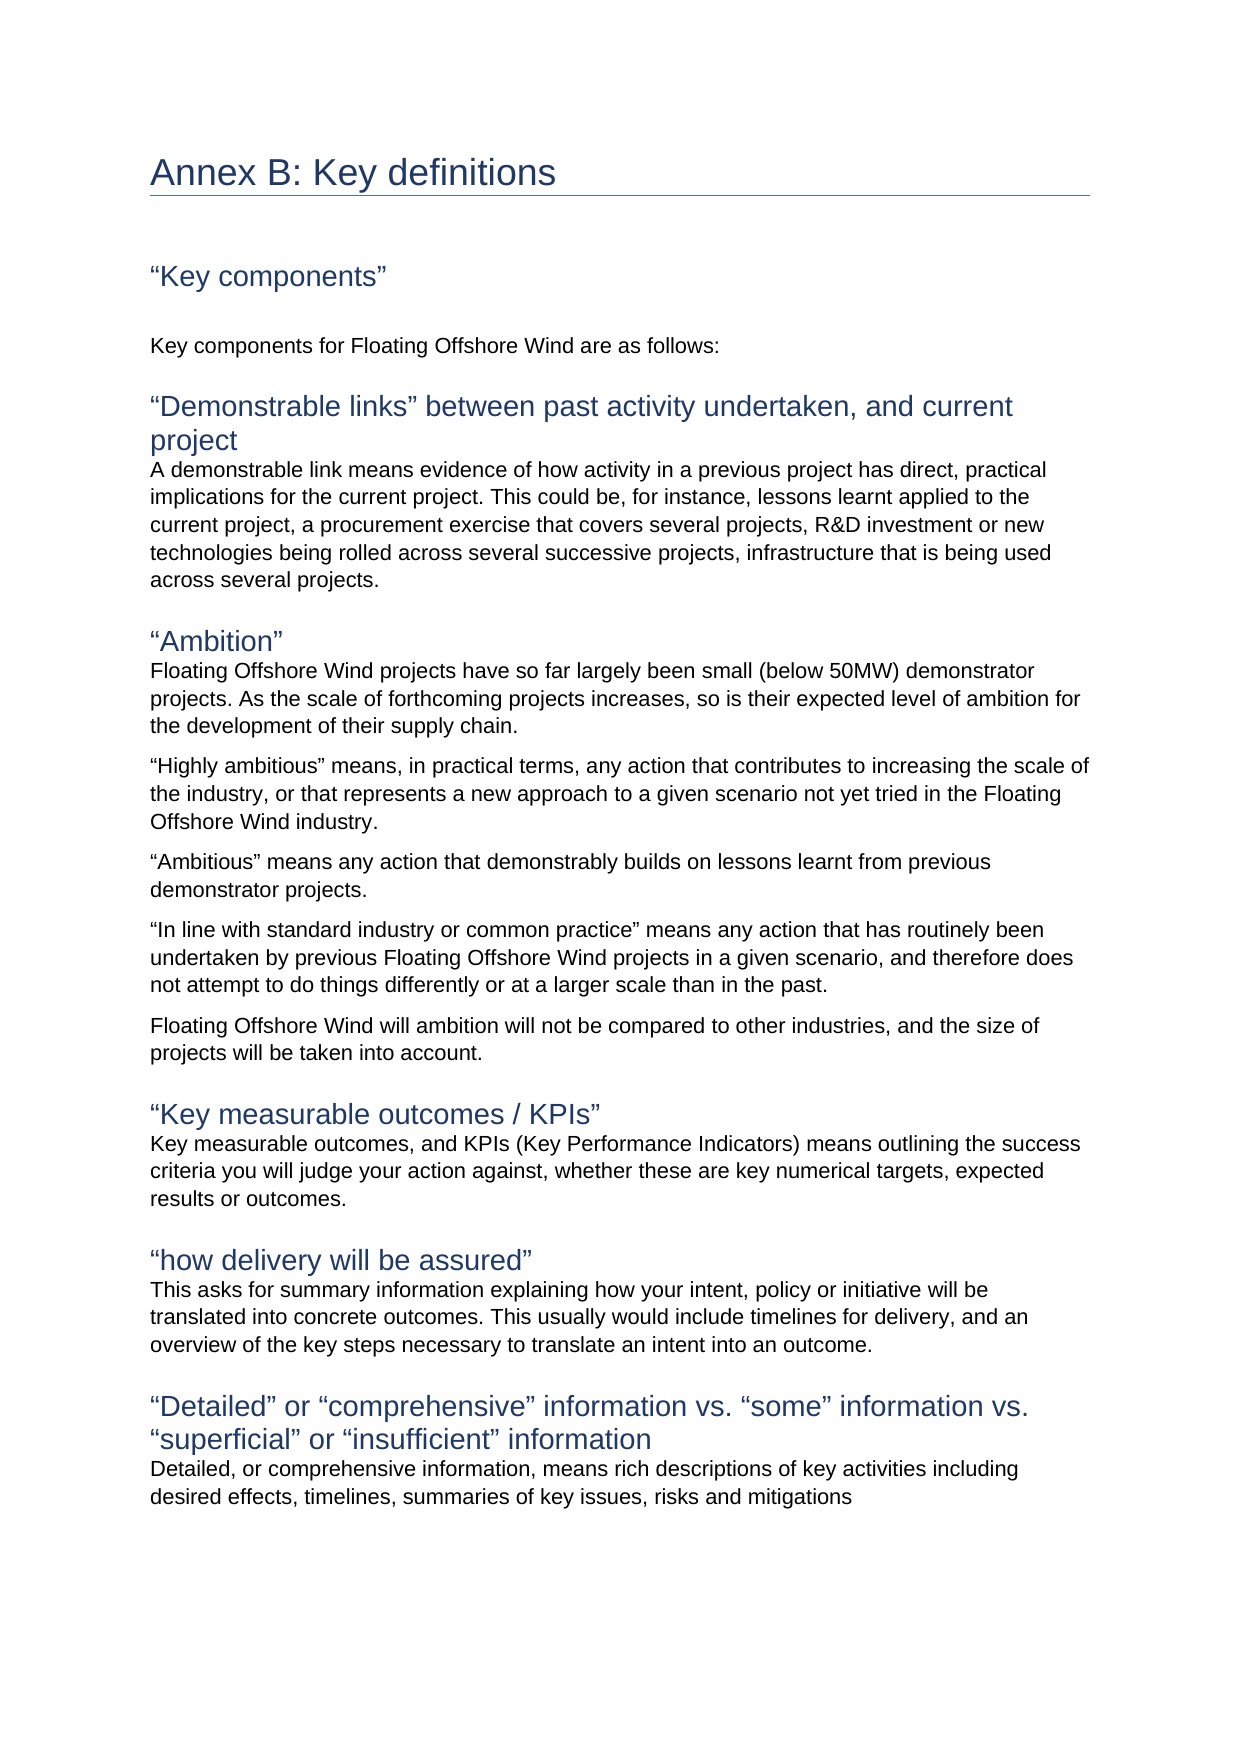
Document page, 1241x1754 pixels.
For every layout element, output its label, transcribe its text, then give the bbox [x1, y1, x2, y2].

subtitle “Demonstrable links” between past activity undertaken, and current project [150, 389, 1090, 457]
text Detailed, or comprehensive information, means rich descriptions of key activities including desired effects, timelines, summaries of key issues, risks and mitigations [150, 1456, 1090, 1509]
subtitle “Key measurable outcomes / KPIs” [150, 1097, 1090, 1131]
text “Ambitious” means any action that demonstrably builds on lessons learnt from previous demonstrator projects. [150, 849, 1090, 902]
subtitle “Ambition” [150, 624, 1090, 658]
subtitle “Key components” [150, 259, 1090, 292]
text Key measurable outcomes, and KPIs (Key Performance Indicators) means outlining the success criteria you will judge your action against, whether these are key numerical targets, expected results or outcomes. [150, 1131, 1090, 1211]
text Key components for Floating Offshore Wind are as follows: [150, 333, 1090, 358]
text Floating Offshore Wind will ambition will not be compared to other industries, and the size of projects will be taken into account. [150, 1013, 1090, 1066]
text “In line with standard industry or common practice” means any action that has routinely been undertaken by previous Floating Offshore Wind projects in a given scenario, and therefore does not attempt to do things differently or at a larger scale than in the past. [150, 917, 1090, 998]
subtitle “Detailed” or “comprehensive” information vs. “some” information vs. “superficial” or “insufficient” information [150, 1389, 1090, 1456]
text “Highly ambitious” means, in practical terms, any action that contributes to increasing the scale of the industry, or that represents a new approach to a given scenario not yet tried in the Floating Offshore Wind industry. [150, 753, 1090, 834]
text Floating Offshore Wind projects have so far largely been small (below 50MW) demonstrator projects. As the scale of forthcoming projects increases, so is their expected level of ambition for the development of their supply chain. [150, 658, 1090, 738]
text This asks for summary information explaining how your intent, policy or initiative will be translated into concrete outcomes. This usually would include timelines for delivery, and an overview of the key steps necessary to translate an intent into an outcome. [150, 1277, 1090, 1357]
subtitle Annex B: Key definitions [150, 150, 1090, 195]
subtitle “how delivery will be assured” [150, 1243, 1090, 1277]
text A demonstrable link means evidence of how activity in a previous project has direct, practical implications for the current project. This could be, for instance, lessons learnt applied to the current project, a procurement exercise that covers several projects, R&D investment or new technologies being rolled across several successive projects, infrastructure that is being used across several projects. [150, 457, 1090, 593]
